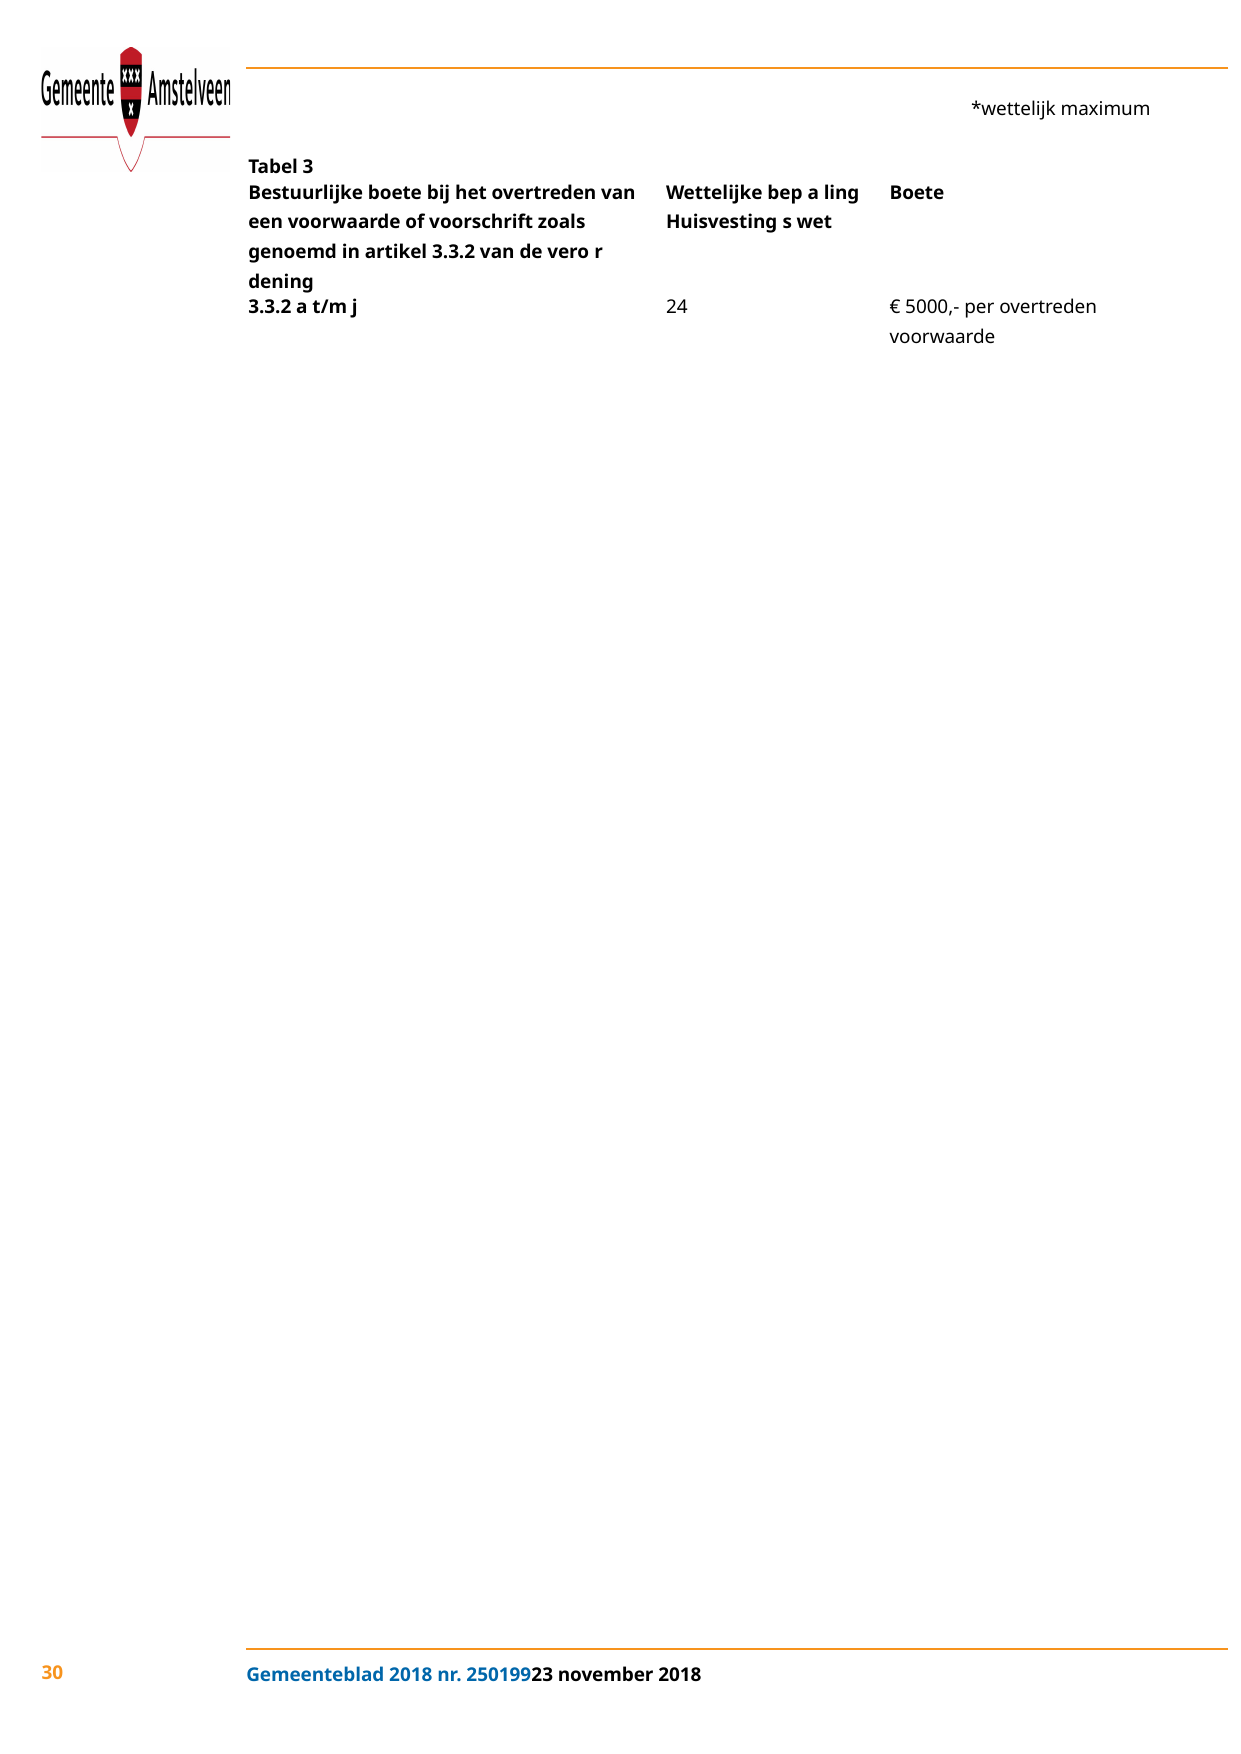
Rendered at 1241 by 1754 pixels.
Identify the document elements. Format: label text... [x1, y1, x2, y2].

table_cell € 5000,- per overtreden voorwaarde [889, 294, 1152, 349]
table_cell [609, 95, 790, 121]
table_header [666, 154, 889, 179]
table_header [889, 154, 1152, 179]
table_cell *wettelijk maximum [971, 95, 1152, 121]
table_cell Wettelijke bep a ling Huisvesting s wet [666, 179, 889, 294]
table_cell [248, 95, 429, 121]
table_cell 3.3.2 a t/m j [248, 294, 666, 349]
table_cell Boete [889, 179, 1152, 294]
table_cell 24 [666, 294, 889, 349]
table_cell [790, 95, 971, 121]
table_cell Bestuurlijke boete bij het overtreden van een voorwaarde of voorschrift zoals genoemd in artikel 3.3.2 van de vero r dening [248, 179, 666, 294]
picture [41, 47, 231, 172]
table_header Tabel 3 [248, 154, 666, 179]
table_cell [429, 95, 609, 121]
